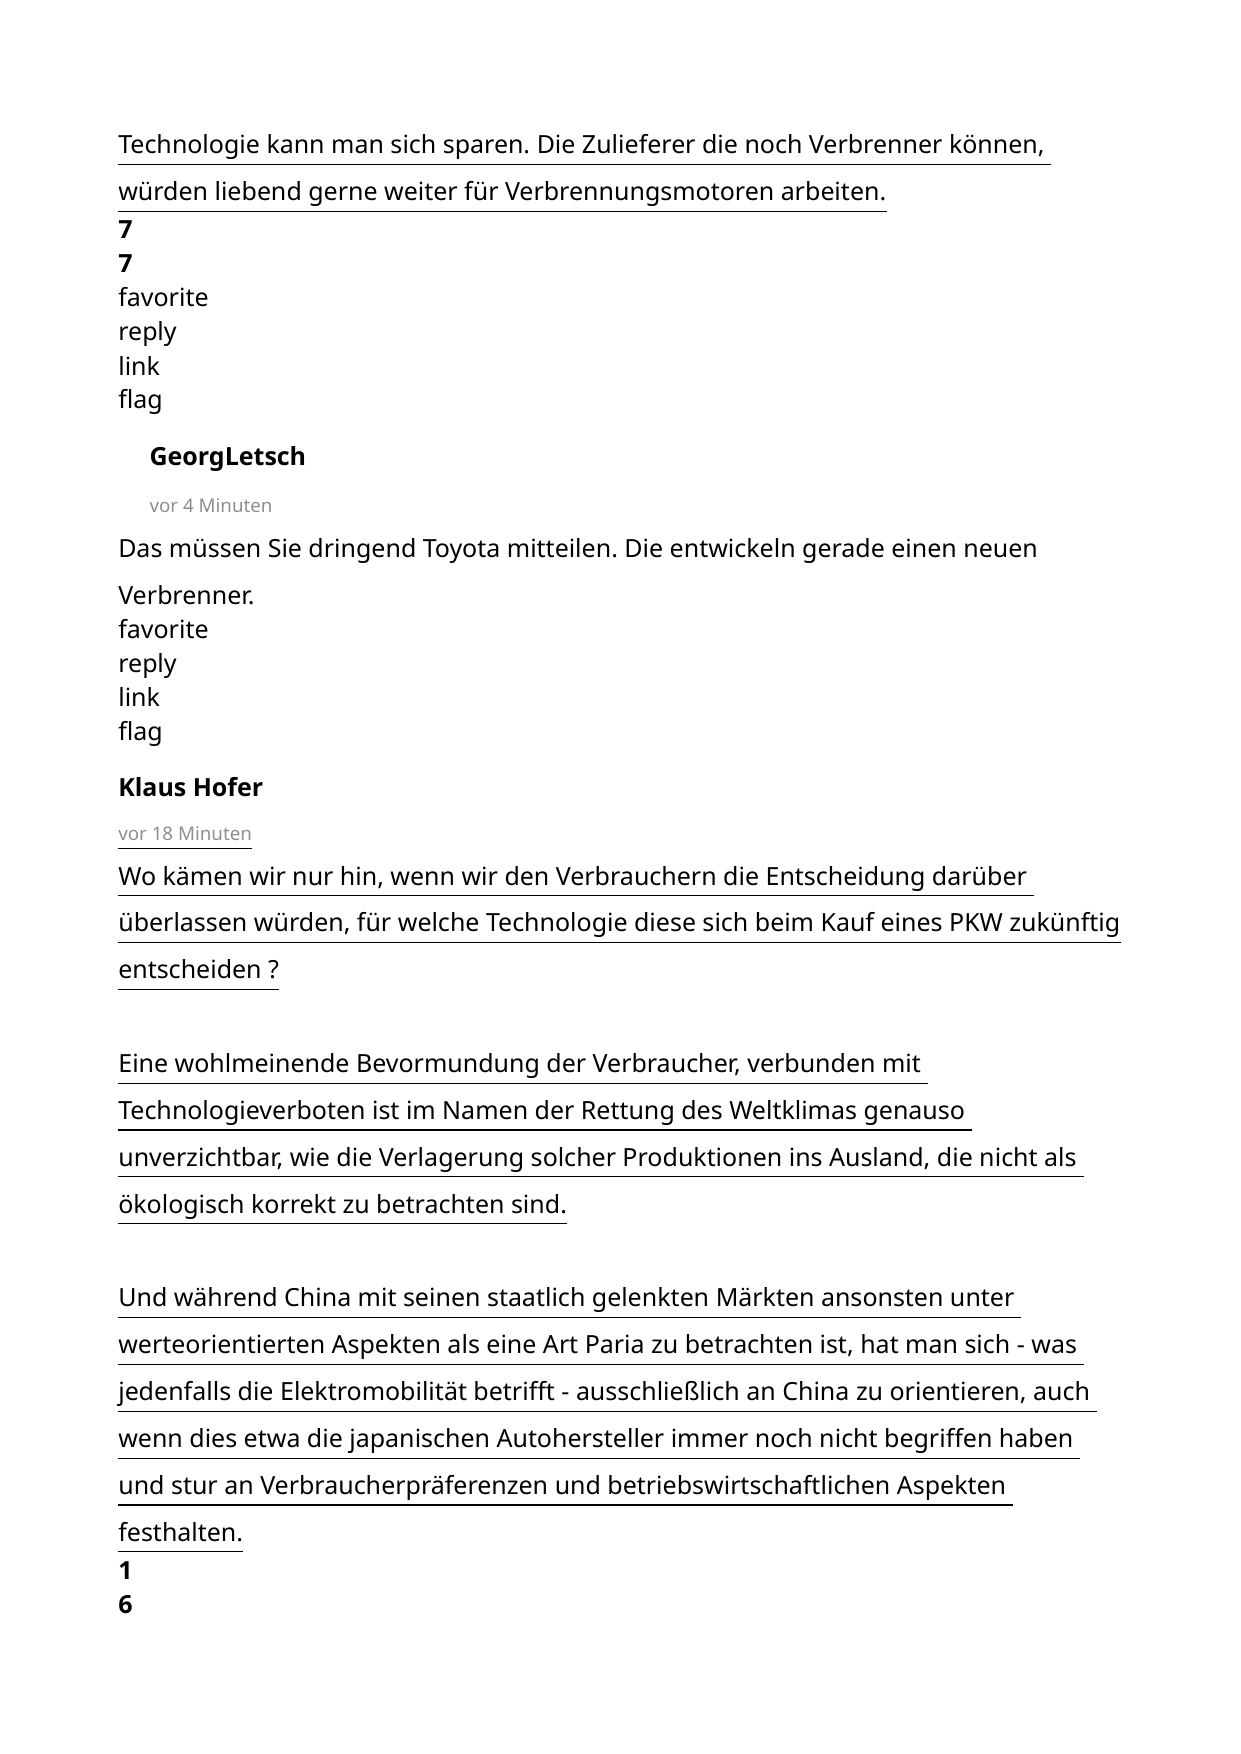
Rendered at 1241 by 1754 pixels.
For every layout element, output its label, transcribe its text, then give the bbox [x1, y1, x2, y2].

text flag [118, 382, 1122, 416]
text link [118, 348, 1122, 382]
text Technologie kann man sich sparen. Die Zulieferer die noch Verbrenner können, würden liebend gerne weiter für Verbrennungsmotoren arbeiten. [118, 118, 1122, 212]
text vor 4 Minuten [149, 488, 1122, 518]
text GeorgLetsch [149, 432, 1114, 472]
text Das müssen Sie dringend Toyota mitteilen. Die entwickeln gerade einen neuen Verbrenner. [118, 518, 1122, 612]
text Wo kämen wir nur hin, wenn wir den Verbrauchern die Entscheidung darüber überlassen würden, für welche Technologie diese sich beim Kauf eines PKW zukünftig entscheiden ? Eine wohlmeinende Bevormundung der Verbraucher, verbunden mit Technologieverboten ist im Namen der Rettung des Weltklimas genauso unverzichtbar, wie die Verlagerung solcher Produktionen ins Ausland, die nicht als ökologisch korrekt zu betrachten sind. Und während China mit seinen staatlich gelenkten Märkten ansonsten unter werteorientierten Aspekten als eine Art Paria zu betrachten ist, hat man sich - was jedenfalls die Elektromobilität betrifft - ausschließlich an China zu orientieren, auch wenn dies etwa die japanischen Autohersteller immer noch nicht begriffen haben und stur an Verbraucherpräferenzen und betriebswirtschaftlichen Aspekten festhalten. [118, 849, 1122, 1552]
text link [118, 680, 1122, 714]
text Klaus Hofer [118, 763, 1114, 804]
text vor 18 Minuten [118, 820, 1122, 849]
text reply [118, 314, 1122, 348]
text 6 [118, 1587, 1122, 1621]
text reply [118, 646, 1122, 680]
text 1 [118, 1552, 1122, 1587]
text 7 [118, 246, 1122, 280]
text favorite [118, 612, 1122, 646]
text flag [118, 714, 1122, 748]
text 7 [118, 212, 1122, 246]
text favorite [118, 280, 1122, 314]
